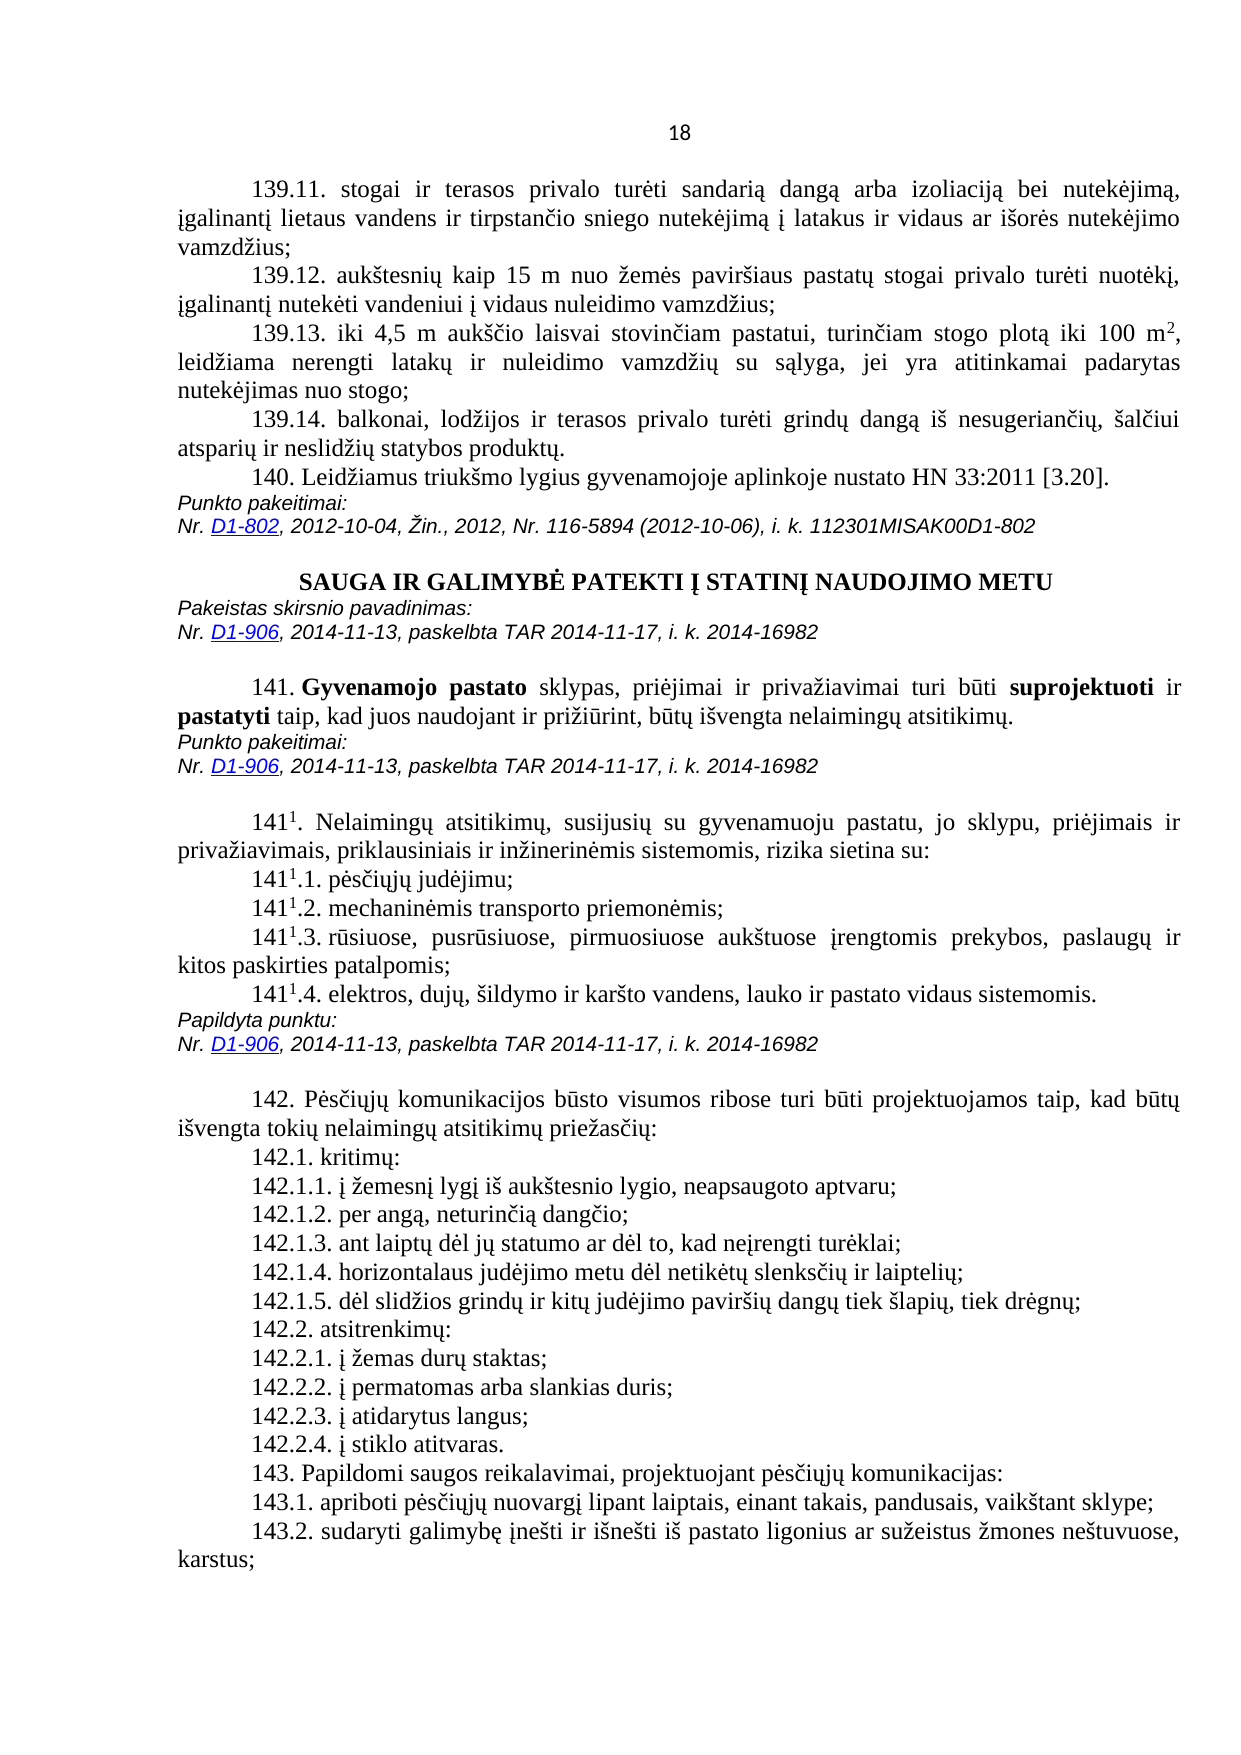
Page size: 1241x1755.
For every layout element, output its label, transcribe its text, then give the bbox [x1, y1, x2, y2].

text 142. Pėsčiųjų komunikacijos būsto visumos ribose turi būti projektuojamos taip, kad būtų išvengta tokių nelaimingų atsitikimų priežasčių: [177, 1084, 1181, 1142]
text Nr. D1-906, 2014-11-13, paskelbta TAR 2014-11-17, i. k. 2014-16982 [177, 1032, 1181, 1056]
text 142.2.4. į stiklo atitvaras. [177, 1429, 1181, 1458]
text Nr. D1-802, 2012-10-04, Žin., 2012, Nr. 116-5894 (2012-10-06), i. k. 112301MISAK00D1-802 [177, 514, 1181, 538]
text Nr. D1-906, 2014-11-13, paskelbta TAR 2014-11-17, i. k. 2014-16982 [177, 754, 1181, 778]
text SAUGA IR GALIMYBĖ PATEKTI Į STATINĮ NAUDOJIMO METU [177, 567, 1181, 596]
text 142.2.3. į atidarytus langus; [177, 1401, 1181, 1429]
text 142.2.1. į žemas durų staktas; [177, 1343, 1181, 1372]
text Punkto pakeitimai: [177, 490, 1181, 514]
text 143.2. sudaryti galimybę įnešti ir išnešti iš pastato ligonius ar sužeistus žmones neštuvuose, karstus; [177, 1516, 1181, 1573]
text Punkto pakeitimai: [177, 730, 1181, 754]
text 142.1.1. į žemesnį lygį iš aukštesnio lygio, neapsaugoto aptvaru; [177, 1171, 1181, 1199]
text Pakeistas skirsnio pavadinimas: [177, 596, 1181, 620]
text 139.12. aukštesnių kaip 15 m nuo žemės paviršiaus pastatų stogai privalo turėti nuotėkį, įgalinantį nutekėti vandeniui į vidaus nuleidimo vamzdžius; [177, 260, 1181, 318]
text Nr. D1-906, 2014-11-13, paskelbta TAR 2014-11-17, i. k. 2014-16982 [177, 620, 1181, 644]
text 139.13. iki 4,5 m aukščio laisvai stovinčiam pastatui, turinčiam stogo plotą iki 100 m2, leidžiama nerengti latakų ir nuleidimo vamzdžių su sąlyga, jei yra atitinkamai padarytas nutekėjimas nuo stogo; [177, 318, 1181, 404]
text 1411.1. pėsčiųjų judėjimu; [177, 864, 1181, 893]
text 1411.4. elektros, dujų, šildymo ir karšto vandens, lauko ir pastato vidaus sistemomis. [177, 979, 1181, 1008]
text 142.1.3. ant laiptų dėl jų statumo ar dėl to, kad neįrengti turėklai; [177, 1228, 1181, 1257]
text 143.1. apriboti pėsčiųjų nuovargį lipant laiptais, einant takais, pandusais, vaikštant sklype; [177, 1487, 1181, 1516]
text Papildyta punktu: [177, 1008, 1181, 1032]
text 143. Papildomi saugos reikalavimai, projektuojant pėsčiųjų komunikacijas: [177, 1458, 1181, 1487]
text 142.1.5. dėl slidžios grindų ir kitų judėjimo paviršių dangų tiek šlapių, tiek drėgnų; [177, 1286, 1181, 1314]
text 139.14. balkonai, lodžijos ir terasos privalo turėti grindų dangą iš nesugeriančių, šalčiui atsparių ir neslidžių statybos produktų. [177, 404, 1181, 462]
text 1411. Nelaimingų atsitikimų, susijusių su gyvenamuoju pastatu, jo sklypu, priėjimais ir privažiavimais, priklausiniais ir inžinerinėmis sistemomis, rizika sietina su: [177, 807, 1181, 864]
text 142.2.2. į permatomas arba slankias duris; [177, 1372, 1181, 1401]
text 140. Leidžiamus triukšmo lygius gyvenamojoje aplinkoje nustato HN 33:2011 [3.20]. [177, 462, 1181, 490]
text 142.1. kritimų: [177, 1142, 1181, 1171]
text 139.11. stogai ir terasos privalo turėti sandarią dangą arba izoliaciją bei nutekėjimą, įgalinantį lietaus vandens ir tirpstančio sniego nutekėjimą į latakus ir vidaus ar išorės nutekėjimo vamzdžius; [177, 174, 1181, 260]
text 142.2. atsitrenkimų: [177, 1314, 1181, 1343]
text 142.1.4. horizontalaus judėjimo metu dėl netikėtų slenksčių ir laiptelių; [177, 1257, 1181, 1286]
text 1411.3. rūsiuose, pusrūsiuose, pirmuosiuose aukštuose įrengtomis prekybos, paslaugų ir kitos paskirties patalpomis; [177, 922, 1181, 979]
text 1411.2. mechaninėmis transporto priemonėmis; [177, 893, 1181, 922]
text 142.1.2. per angą, neturinčią dangčio; [177, 1199, 1181, 1228]
text 141. Gyvenamojo pastato sklypas, priėjimai ir privažiavimai turi būti suprojektuoti ir pastatyti taip, kad juos naudojant ir prižiūrint, būtų išvengta nelaimingų atsitikimų. [177, 672, 1181, 730]
